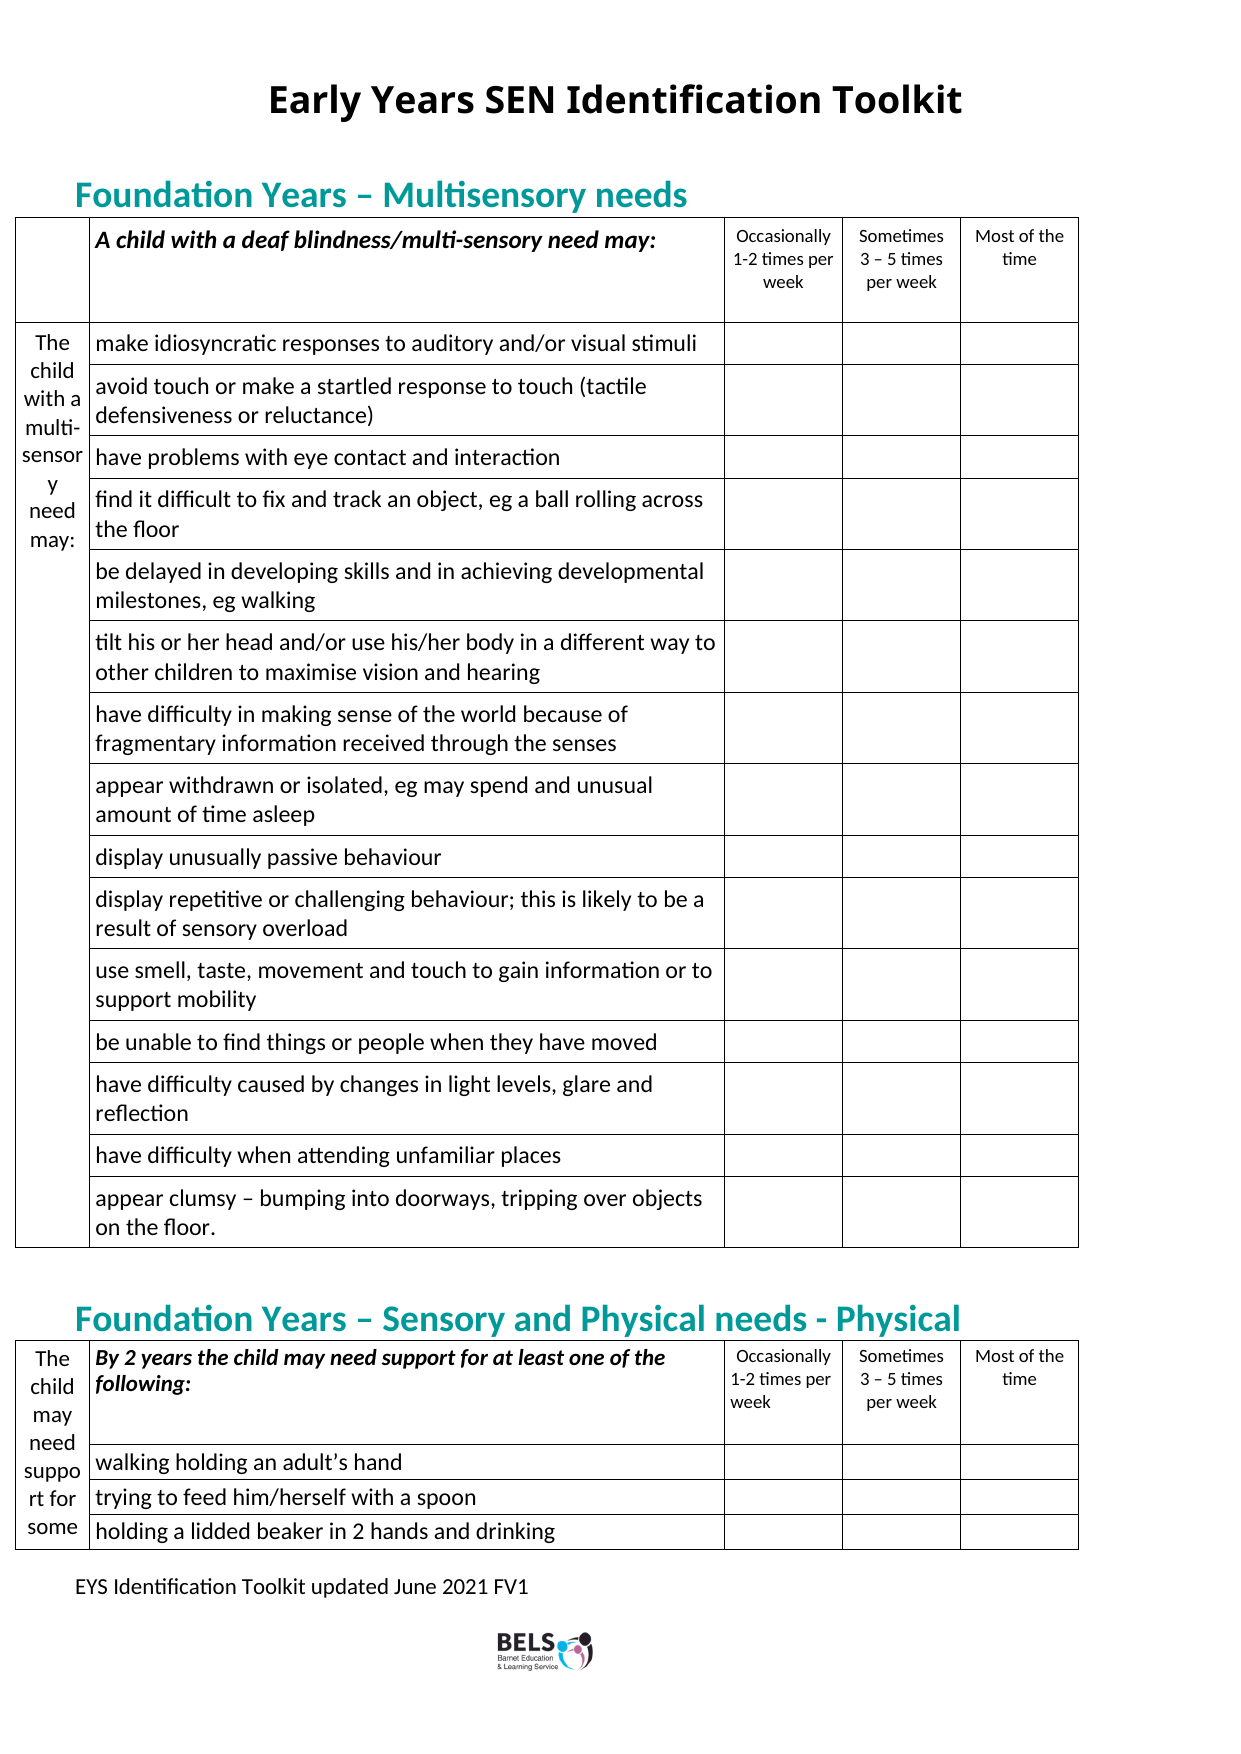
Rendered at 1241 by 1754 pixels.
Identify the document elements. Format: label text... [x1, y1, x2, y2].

table_cell [725, 621, 842, 692]
table_cell display unusually passive behaviour [90, 836, 724, 877]
table_cell [843, 1480, 960, 1514]
table_cell holding a lidded beaker in 2 hands and drinking [90, 1515, 724, 1549]
table_cell make idiosyncratic responses to auditory and/or visual stimuli [90, 323, 724, 364]
table_cell [961, 764, 1078, 835]
table_cell [843, 836, 960, 877]
table_cell have difficulty when attending unfamiliar places [90, 1135, 724, 1176]
table_cell [725, 323, 842, 364]
table_cell [961, 878, 1078, 948]
table_header A child with a deaf blindness/multi-sensory need may: [90, 218, 724, 322]
table_cell have difficulty in making sense of the world because of fragmentary information received through the senses [90, 693, 724, 763]
table_cell [725, 1135, 842, 1176]
table_cell [843, 878, 960, 948]
table_header Sometimes 3 – 5 times per week [843, 1341, 960, 1444]
table_cell avoid touch or make a startled response to touch (tactile defensiveness or reluctance) [90, 365, 724, 435]
table_cell have difficulty caused by changes in light levels, glare and reflection [90, 1063, 724, 1133]
table_cell [961, 1515, 1078, 1549]
table_cell [725, 1515, 842, 1549]
table_cell [843, 436, 960, 477]
table_cell display repetitive or challenging behaviour; this is likely to be a result of sensory overload [90, 878, 724, 948]
table_header Occasionally 1-2 times per week [725, 1341, 842, 1444]
table_cell [961, 479, 1078, 549]
table_cell [843, 1177, 960, 1247]
table_cell [725, 1063, 842, 1133]
table_cell appear clumsy – bumping into doorways, tripping over objects on the floor. [90, 1177, 724, 1247]
table_cell [843, 1021, 960, 1062]
table_cell [961, 1135, 1078, 1176]
table_cell [843, 693, 960, 763]
table_cell [725, 479, 842, 549]
table_cell The child with a multi-sensory need may: [16, 323, 89, 1247]
table_cell [843, 479, 960, 549]
table_cell [725, 949, 842, 1020]
table_cell [725, 365, 842, 435]
table_cell [961, 1445, 1078, 1479]
table_cell [725, 1177, 842, 1247]
table_cell be unable to find things or people when they have moved [90, 1021, 724, 1062]
table_cell [961, 1021, 1078, 1062]
table_cell [843, 1135, 960, 1176]
table_cell [961, 323, 1078, 364]
table_cell [725, 1480, 842, 1514]
table_cell [961, 621, 1078, 692]
table_header [16, 218, 89, 322]
table_cell [725, 878, 842, 948]
table_header The child may need support for some [16, 1341, 89, 1549]
table_header Occasionally 1-2 times per week [725, 218, 842, 322]
table_cell have problems with eye contact and interaction [90, 436, 724, 477]
table_cell [843, 621, 960, 692]
table_cell [843, 1515, 960, 1549]
table_cell [961, 693, 1078, 763]
table_cell [843, 550, 960, 620]
table_cell [961, 1177, 1078, 1247]
table_cell [843, 764, 960, 835]
table_header Most of the time [961, 218, 1078, 322]
table_cell find it difficult to fix and track an object, eg a ball rolling across the floor [90, 479, 724, 549]
table_cell [725, 550, 842, 620]
table_cell [725, 764, 842, 835]
table_cell [725, 436, 842, 477]
table_header Most of the time [961, 1341, 1078, 1444]
table_cell [725, 1021, 842, 1062]
table_cell appear withdrawn or isolated, eg may spend and unusual amount of time asleep [90, 764, 724, 835]
table_cell [961, 436, 1078, 477]
table_cell tilt his or her head and/or use his/her body in a different way to other children to maximise vision and hearing [90, 621, 724, 692]
table_cell [961, 550, 1078, 620]
table_header By 2 years the child may need support for at least one of the following: [90, 1341, 724, 1444]
table_cell [843, 323, 960, 364]
table_cell walking holding an adult’s hand [90, 1445, 724, 1479]
subtitle Foundation Years – Sensory and Physical needs - Physical [75, 1294, 1165, 1340]
table_cell use smell, taste, movement and touch to gain information or to support mobility [90, 949, 724, 1020]
table_cell [843, 1063, 960, 1133]
table_cell [725, 836, 842, 877]
subtitle Foundation Years – Multisensory needs [75, 171, 1165, 217]
table_cell trying to feed him/herself with a spoon [90, 1480, 724, 1514]
table_cell [961, 1063, 1078, 1133]
table_cell [725, 693, 842, 763]
table_cell [961, 1480, 1078, 1514]
table_cell [961, 365, 1078, 435]
table_cell [725, 1445, 842, 1479]
table_cell [843, 949, 960, 1020]
table_cell [843, 365, 960, 435]
table_cell [961, 836, 1078, 877]
table_cell [843, 1445, 960, 1479]
table_cell be delayed in developing skills and in achieving developmental milestones, eg walking [90, 550, 724, 620]
table_cell [961, 949, 1078, 1020]
table_header Sometimes 3 – 5 times per week [843, 218, 960, 322]
